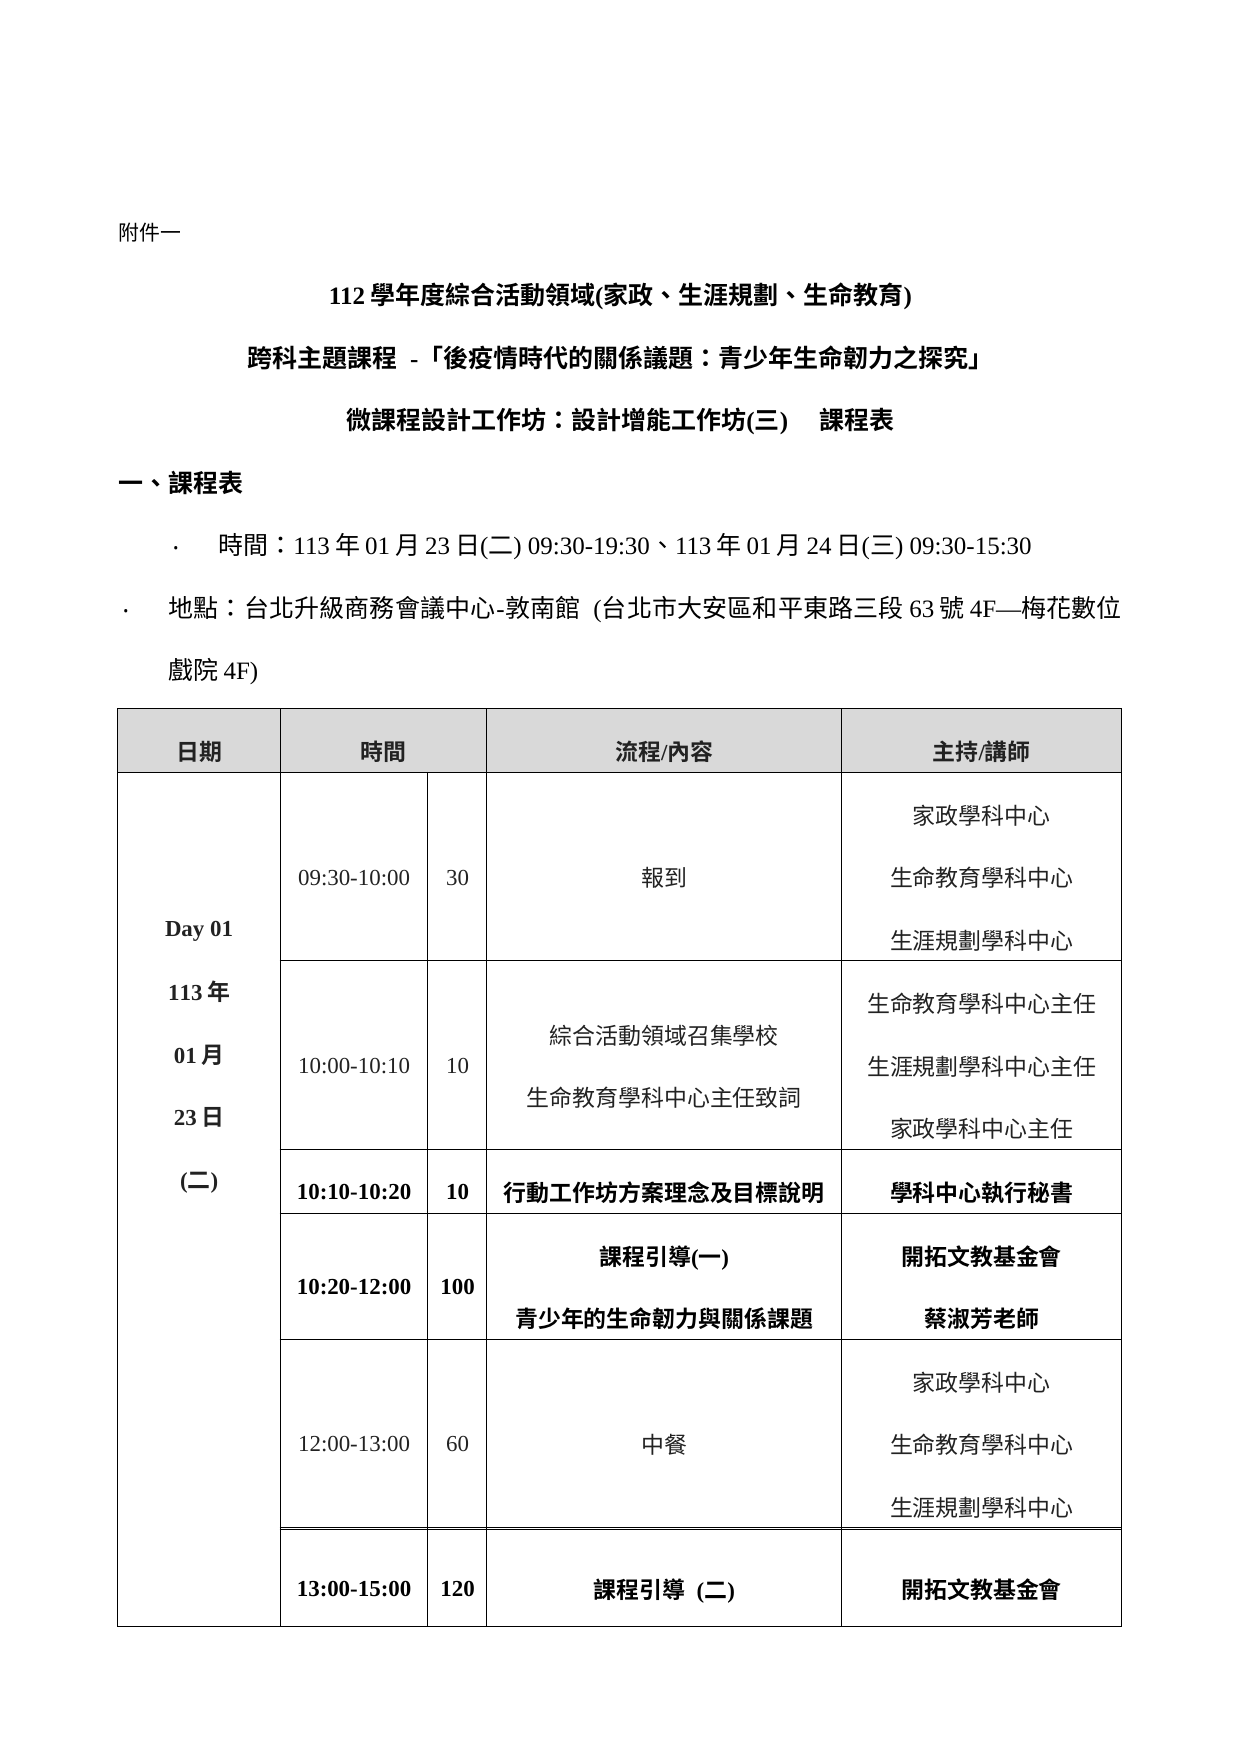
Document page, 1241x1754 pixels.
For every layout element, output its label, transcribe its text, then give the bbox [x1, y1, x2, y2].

table_cell 綜合活動領域召集學校 生命教育學科中心主任致詞 [487, 961, 841, 1149]
table_header 日期 [118, 709, 280, 772]
table_cell 30 [428, 773, 486, 960]
table_header 流程/內容 [487, 709, 841, 772]
table_cell 60 [428, 1340, 486, 1527]
table_cell 行動工作坊方案理念及目標說明 [487, 1150, 841, 1212]
table_cell 報到 [487, 773, 841, 960]
text 112學年度綜合活動領域(家政、生涯規劃、生命教育) [118, 252, 1122, 314]
table_cell 學科中心執行秘書 [842, 1150, 1121, 1212]
table_cell 13:00-15:00 [281, 1530, 427, 1626]
text 跨科主題課程 -「後疫情時代的關係議題：青少年生命韌力之探究」 [118, 314, 1122, 377]
table_cell 10 [428, 1150, 486, 1212]
table_cell 10:10-10:20 [281, 1150, 427, 1212]
table_cell 開拓文教基金會 蔡淑芳老師 [842, 1214, 1121, 1338]
table_cell 10 [428, 961, 486, 1149]
list 時間：113年01月23日(二) 09:30-19:30、113年01月24日(三) 09:30-15:30 [168, 502, 1122, 564]
text 一、課程表 [118, 439, 1122, 502]
table_cell 10:00-10:10 [281, 961, 427, 1149]
table_cell 生命教育學科中心主任 生涯規劃學科中心主任 家政學科中心主任 [842, 961, 1121, 1149]
table_cell 課程引導(一) 青少年的生命韌力與關係課題 [487, 1214, 841, 1338]
table_cell Day 01 113年 01月 23日 (二) [118, 773, 280, 1626]
table_cell 課程引導 (二) [487, 1530, 841, 1626]
table_cell 10:20-12:00 [281, 1214, 427, 1338]
table_cell 家政學科中心 生命教育學科中心 生涯規劃學科中心 [842, 1340, 1121, 1527]
list 地點：台北升級商務會議中心-敦南館 (台北市大安區和平東路三段63號4F—梅花數位戲院4F) [118, 564, 1122, 689]
table_cell 12:00-13:00 [281, 1340, 427, 1527]
table_cell 開拓文教基金會 [842, 1530, 1121, 1626]
table_cell 09:30-10:00 [281, 773, 427, 960]
table_cell 120 [428, 1530, 486, 1626]
table_cell 100 [428, 1214, 486, 1338]
table_cell 中餐 [487, 1340, 841, 1527]
text 微課程設計工作坊：設計增能工作坊(三) 課程表 [118, 377, 1122, 439]
text 附件一 [118, 189, 1122, 252]
table_header 時間 [281, 709, 486, 772]
table_header 主持/講師 [842, 709, 1121, 772]
table_cell 家政學科中心 生命教育學科中心 生涯規劃學科中心 [842, 773, 1121, 960]
